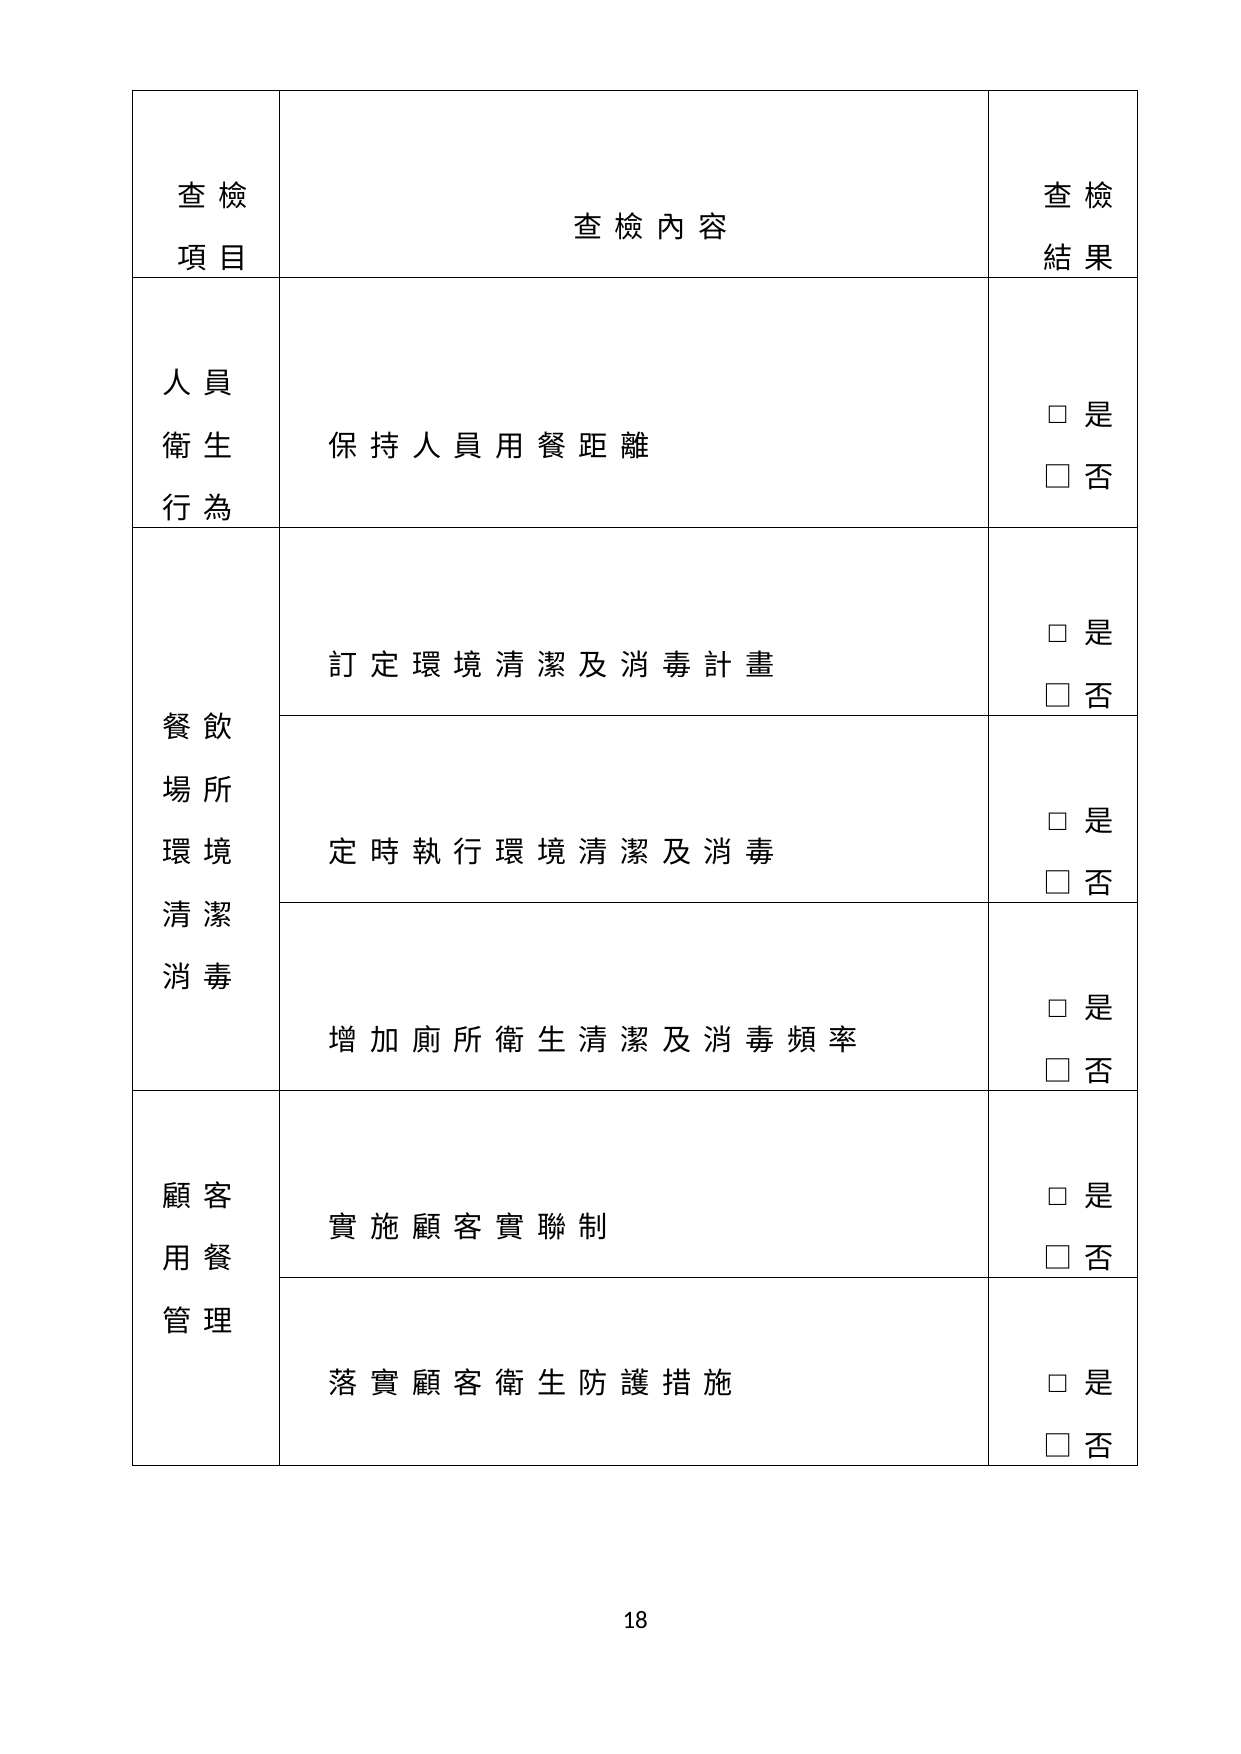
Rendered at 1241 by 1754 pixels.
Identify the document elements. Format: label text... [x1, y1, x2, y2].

table_cell □是□否 [989, 528, 1137, 714]
table_header 查檢項目 [133, 91, 279, 277]
table_cell □是□否 [989, 716, 1137, 902]
table_cell □是□否 [989, 1091, 1137, 1277]
table_cell 落實顧客衛生防護措施 [280, 1278, 988, 1464]
table_cell 增加廁所衛生清潔及消毒頻率 [280, 903, 988, 1089]
table_header 查檢結果 [989, 91, 1137, 277]
table_cell 人員衛生行為 [133, 278, 279, 527]
table_cell 訂定環境清潔及消毒計畫 [280, 528, 988, 714]
table_cell 實施顧客實聯制 [280, 1091, 988, 1277]
table_cell □是□否 [989, 903, 1137, 1089]
table_cell 餐飲場所環境清潔消毒 [133, 528, 279, 1089]
table_cell 顧客用餐管理 [133, 1091, 279, 1464]
table_cell 保持人員用餐距離 [280, 278, 988, 527]
table_cell □是□否 [989, 1278, 1137, 1464]
table_cell □是□否 [989, 278, 1137, 527]
table_cell 定時執行環境清潔及消毒 [280, 716, 988, 902]
table_header 查檢內容 [280, 91, 988, 277]
